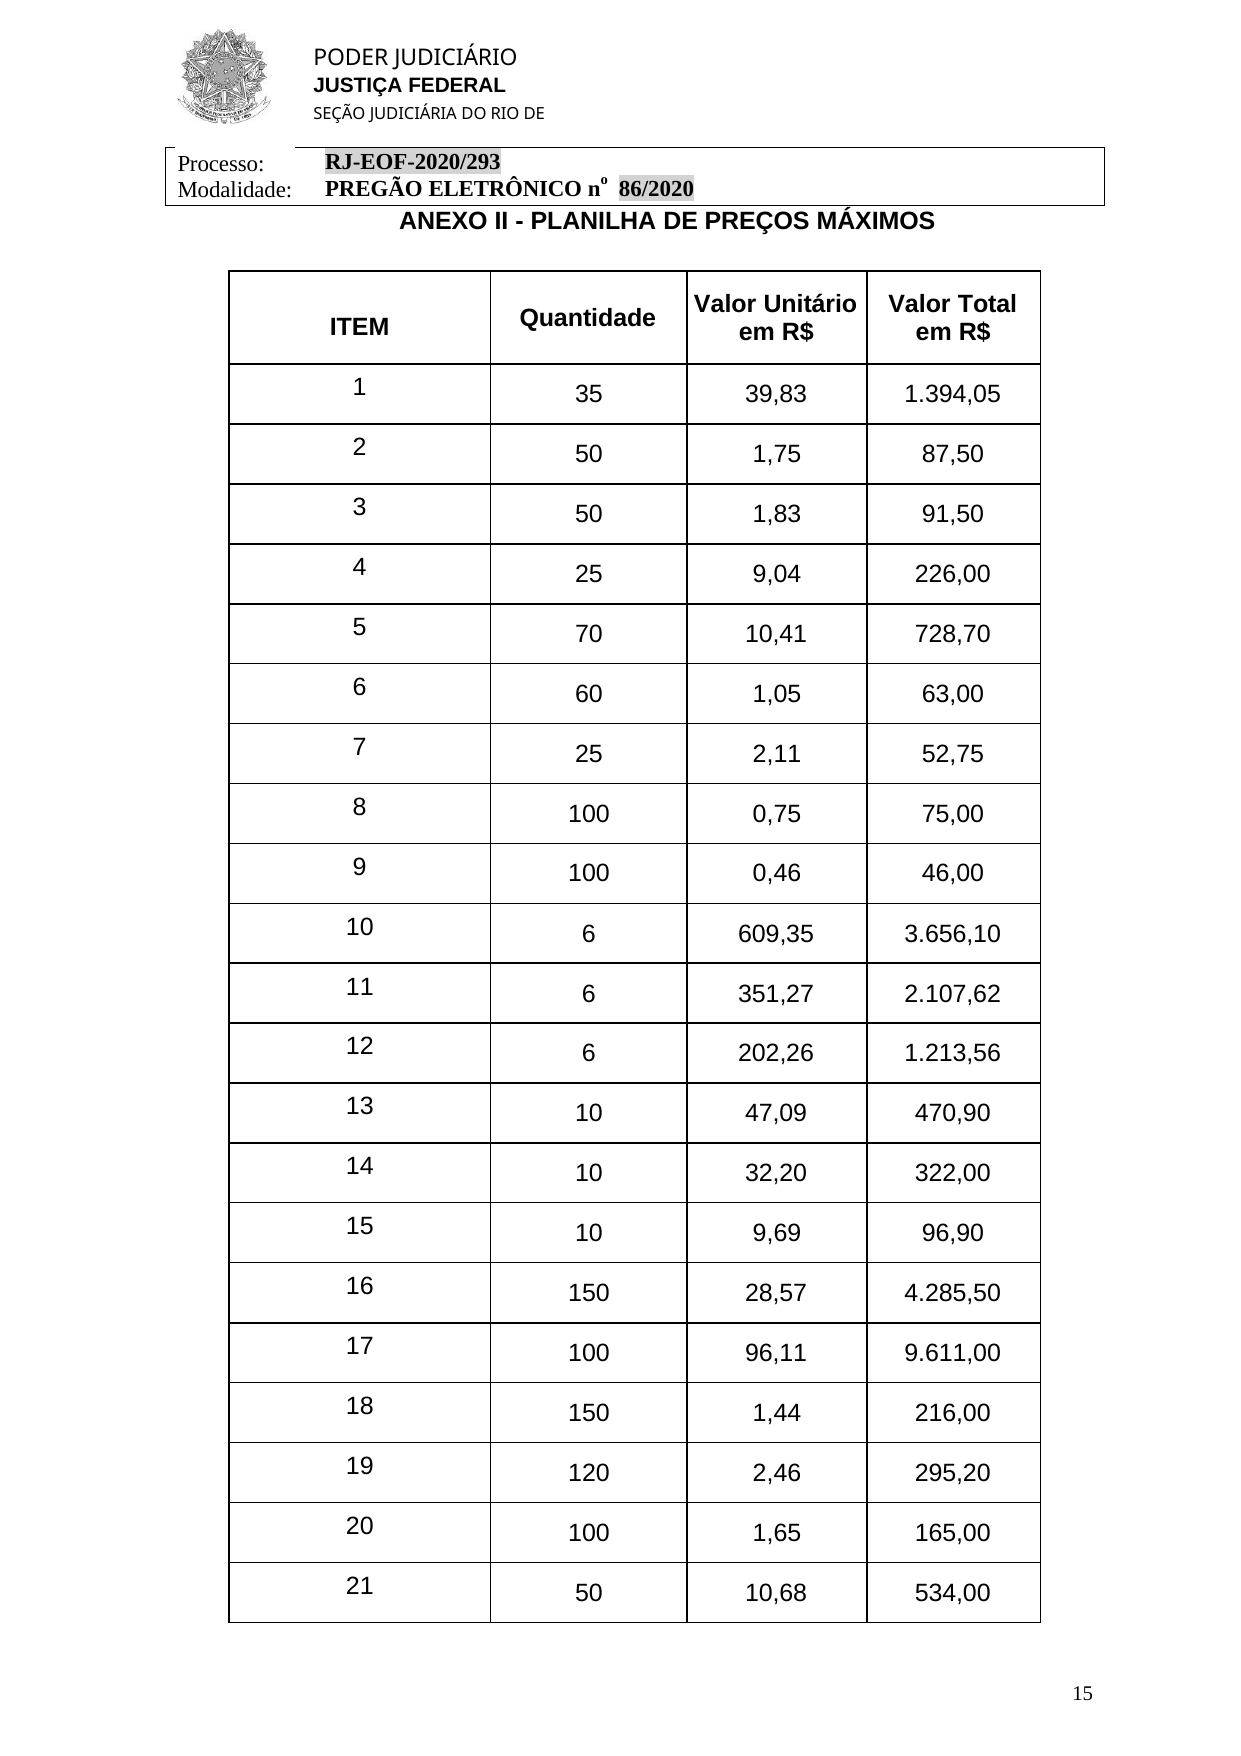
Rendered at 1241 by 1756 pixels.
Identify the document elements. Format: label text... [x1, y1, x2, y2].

table_cell 100 [491, 1503, 686, 1562]
table_cell 9,69 [688, 1203, 866, 1262]
text ANEXO II - PLANILHA DE PREÇOS MÁXIMOS [399, 206, 1118, 235]
table_cell 35 [491, 365, 686, 423]
table_cell 165,00 [868, 1503, 1040, 1562]
table_cell 9.611,00 [868, 1324, 1040, 1382]
table_cell 21 [230, 1563, 490, 1622]
table_cell 70 [491, 605, 686, 663]
table_cell 1,44 [688, 1383, 866, 1442]
table_cell 8 [230, 784, 490, 842]
table_cell 100 [491, 784, 686, 842]
table_cell 91,50 [868, 485, 1040, 543]
table_cell 87,50 [868, 425, 1040, 483]
table_cell 202,26 [688, 1024, 866, 1082]
table_header Valor Unitário em R$ [688, 272, 866, 363]
table_cell 7 [230, 724, 490, 782]
table_cell 9,04 [688, 545, 866, 603]
table_cell 100 [491, 1324, 686, 1382]
table_cell 9 [230, 844, 490, 902]
table_cell 6 [491, 1024, 686, 1082]
table_cell 534,00 [868, 1563, 1040, 1622]
table_cell 10 [491, 1084, 686, 1142]
table_cell 120 [491, 1443, 686, 1502]
table_cell 50 [491, 425, 686, 483]
table_cell 39,83 [688, 365, 866, 423]
table_cell 6 [491, 964, 686, 1022]
table_cell 6 [230, 664, 490, 723]
table_cell 0,75 [688, 784, 866, 842]
table_cell 18 [230, 1383, 490, 1442]
table_cell 60 [491, 664, 686, 723]
table_cell 10 [230, 904, 490, 962]
table_cell 0,46 [688, 844, 866, 902]
table_cell 216,00 [868, 1383, 1040, 1442]
table_cell 11 [230, 964, 490, 1022]
table_cell 52,75 [868, 724, 1040, 782]
table_cell 10 [491, 1203, 686, 1262]
table_header Valor Total em R$ [868, 272, 1040, 363]
table_cell 1,75 [688, 425, 866, 483]
table_cell 25 [491, 545, 686, 603]
table_cell 1,05 [688, 664, 866, 723]
table_cell 322,00 [868, 1144, 1040, 1202]
table_cell 2 [230, 425, 490, 483]
table_cell 2.107,62 [868, 964, 1040, 1022]
table_cell 50 [491, 1563, 686, 1622]
table_cell 12 [230, 1024, 490, 1082]
table_cell 351,27 [688, 964, 866, 1022]
table_cell 5 [230, 605, 490, 663]
table_cell 150 [491, 1263, 686, 1322]
table_cell 470,90 [868, 1084, 1040, 1142]
table_cell 1 [230, 365, 490, 423]
table_cell 10,41 [688, 605, 866, 663]
table_cell 295,20 [868, 1443, 1040, 1502]
table_header ITEM [230, 272, 490, 363]
table_cell 609,35 [688, 904, 866, 962]
table_cell 1,65 [688, 1503, 866, 1562]
table_cell 4 [230, 545, 490, 603]
table_cell 75,00 [868, 784, 1040, 842]
table_cell 25 [491, 724, 686, 782]
table_cell 13 [230, 1084, 490, 1142]
table_cell 28,57 [688, 1263, 866, 1322]
table_cell 6 [491, 904, 686, 962]
table_cell 10,68 [688, 1563, 866, 1622]
table_cell 32,20 [688, 1144, 866, 1202]
table_cell 3 [230, 485, 490, 543]
table_cell 100 [491, 844, 686, 902]
table_cell 17 [230, 1324, 490, 1382]
table_cell 1.213,56 [868, 1024, 1040, 1082]
table_cell 20 [230, 1503, 490, 1562]
table_cell 728,70 [868, 605, 1040, 663]
table_cell 46,00 [868, 844, 1040, 902]
table_header Quantidade [491, 272, 686, 363]
table_cell 2,11 [688, 724, 866, 782]
table_cell 96,11 [688, 1324, 866, 1382]
table_cell 3.656,10 [868, 904, 1040, 962]
table_cell 2,46 [688, 1443, 866, 1502]
table_cell 10 [491, 1144, 686, 1202]
table_cell 1,83 [688, 485, 866, 543]
table_cell 14 [230, 1144, 490, 1202]
table_cell 50 [491, 485, 686, 543]
table_cell 1.394,05 [868, 365, 1040, 423]
table_cell 63,00 [868, 664, 1040, 723]
table_cell 96,90 [868, 1203, 1040, 1262]
table_cell 4.285,50 [868, 1263, 1040, 1322]
table_cell 16 [230, 1263, 490, 1322]
table_cell 19 [230, 1443, 490, 1502]
table_cell 47,09 [688, 1084, 866, 1142]
table_cell 15 [230, 1203, 490, 1262]
table_cell 150 [491, 1383, 686, 1442]
table_cell 226,00 [868, 545, 1040, 603]
